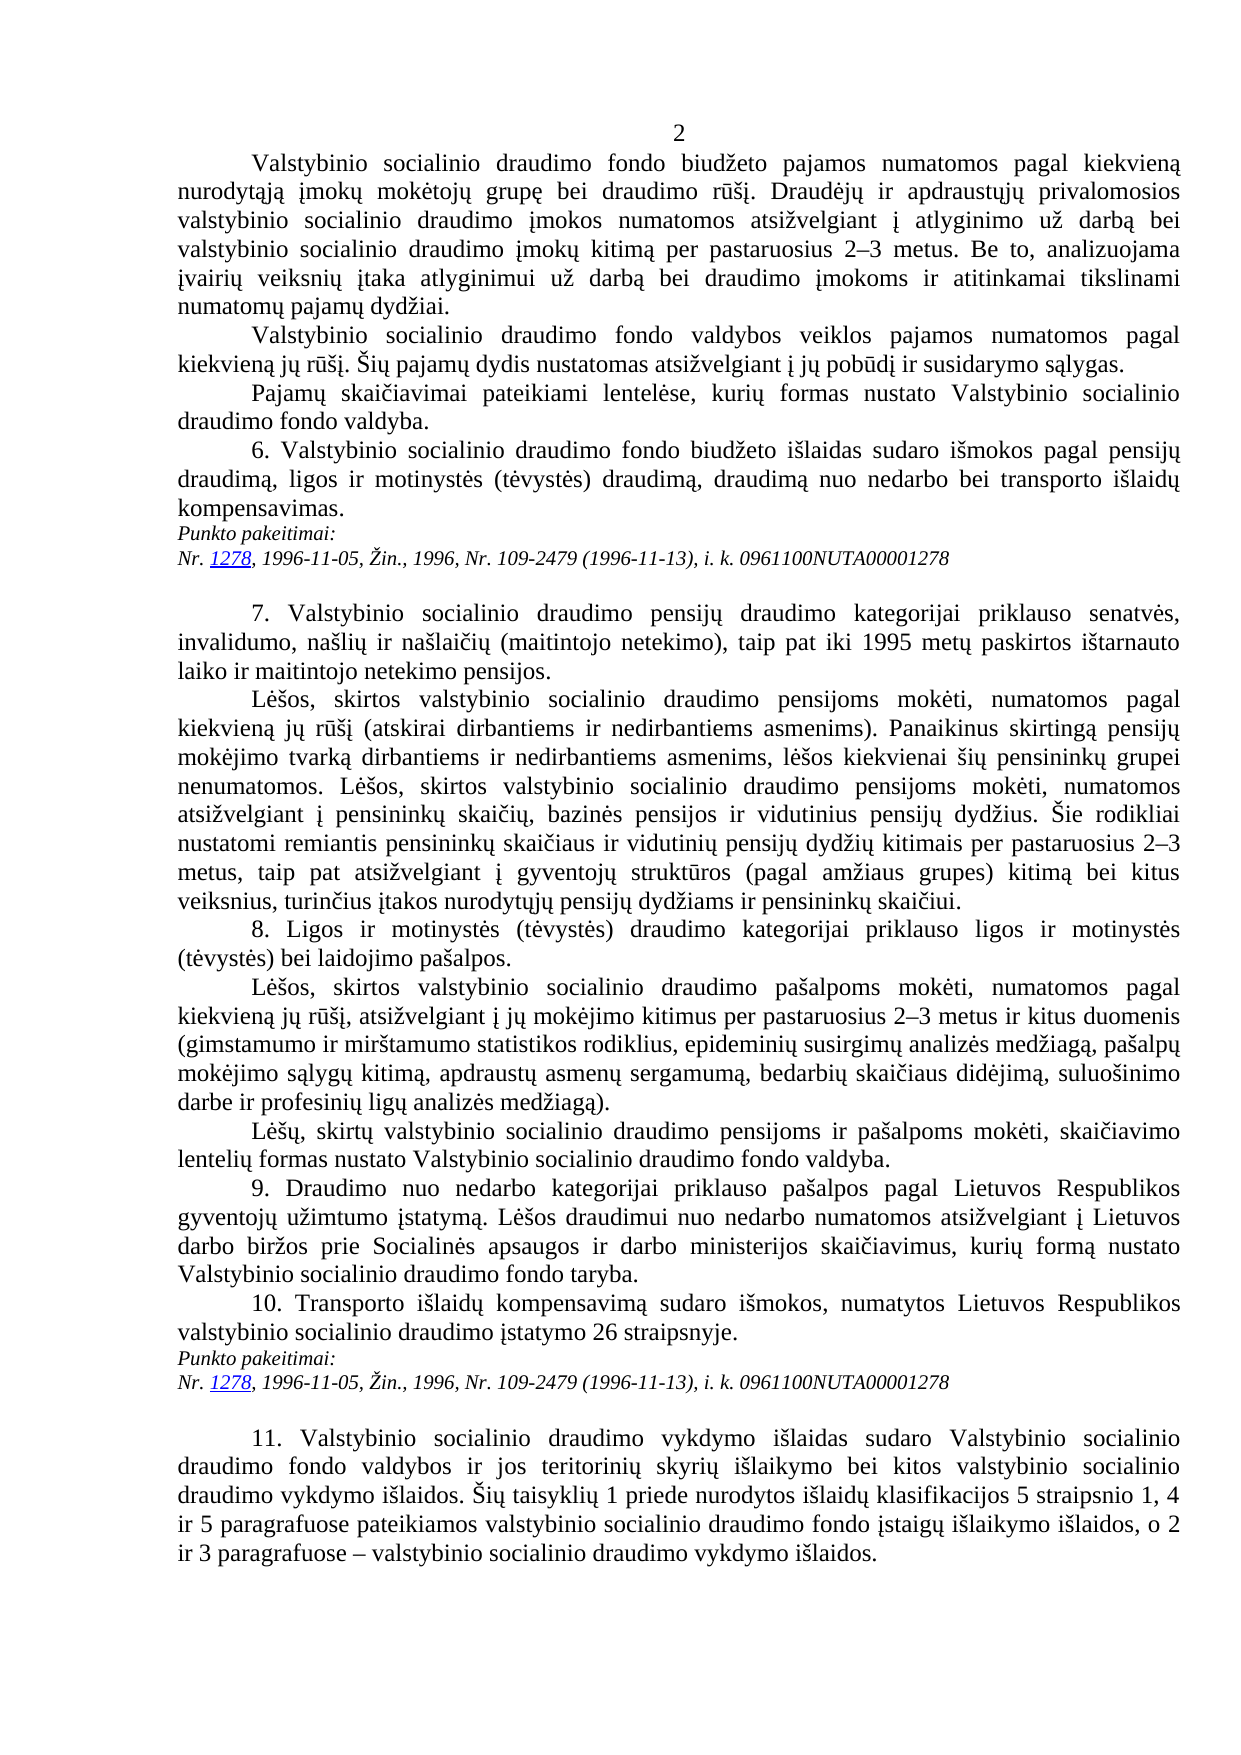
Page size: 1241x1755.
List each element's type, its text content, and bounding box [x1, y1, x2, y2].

text Lėšos, skirtos valstybinio socialinio draudimo pašalpoms mokėti, numatomos pagal kiekvieną jų rūšį, atsižvelgiant į jų mokėjimo kitimus per pastaruosius 2–3 metus ir kitus duomenis (gimstamumo ir mirštamumo statistikos rodiklius, epideminių susirgimų analizės medžiagą, pašalpų mokėjimo sąlygų kitimą, apdraustų asmenų sergamumą, bedarbių skaičiaus didėjimą, suluošinimo darbe ir profesinių ligų analizės medžiagą). [177, 972, 1181, 1116]
text Nr. 1278, 1996-11-05, Žin., 1996, Nr. 109-2479 (1996-11-13), i. k. 0961100NUTA00001278 [177, 545, 1181, 569]
text 7. Valstybinio socialinio draudimo pensijų draudimo kategorijai priklauso senatvės, invalidumo, našlių ir našlaičių (maitintojo netekimo), taip pat iki 1995 metų paskirtos ištarnauto laiko ir maitintojo netekimo pensijos. [177, 598, 1181, 684]
text Valstybinio socialinio draudimo fondo valdybos veiklos pajamos numatomos pagal kiekvieną jų rūšį. Šių pajamų dydis nustatomas atsižvelgiant į jų pobūdį ir susidarymo sąlygas. [177, 320, 1181, 378]
text 6. Valstybinio socialinio draudimo fondo biudžeto išlaidas sudaro išmokos pagal pensijų draudimą, ligos ir motinystės (tėvystės) draudimą, draudimą nuo nedarbo bei transporto išlaidų kompensavimas. [177, 435, 1181, 521]
text Valstybinio socialinio draudimo fondo biudžeto pajamos numatomos pagal kiekvieną nurodytąją įmokų mokėtojų grupę bei draudimo rūšį. Draudėjų ir apdraustųjų privalomosios valstybinio socialinio draudimo įmokos numatomos atsižvelgiant į atlyginimo už darbą bei valstybinio socialinio draudimo įmokų kitimą per pastaruosius 2–3 metus. Be to, analizuojama įvairių veiksnių įtaka atlyginimui už darbą bei draudimo įmokoms ir atitinkamai tikslinami numatomų pajamų dydžiai. [177, 148, 1181, 320]
text Pajamų skaičiavimai pateikiami lentelėse, kurių formas nustato Valstybinio socialinio draudimo fondo valdyba. [177, 378, 1181, 435]
text Punkto pakeitimai: [177, 521, 1181, 545]
text Punkto pakeitimai: [177, 1346, 1181, 1370]
text Lėšų, skirtų valstybinio socialinio draudimo pensijoms ir pašalpoms mokėti, skaičiavimo lentelių formas nustato Valstybinio socialinio draudimo fondo valdyba. [177, 1116, 1181, 1173]
text Lėšos, skirtos valstybinio socialinio draudimo pensijoms mokėti, numatomos pagal kiekvieną jų rūšį (atskirai dirbantiems ir nedirbantiems asmenims). Panaikinus skirtingą pensijų mokėjimo tvarką dirbantiems ir nedirbantiems asmenims, lėšos kiekvienai šių pensininkų grupei nenumatomos. Lėšos, skirtos valstybinio socialinio draudimo pensijoms mokėti, numatomos atsižvelgiant į pensininkų skaičių, bazinės pensijos ir vidutinius pensijų dydžius. Šie rodikliai nustatomi remiantis pensininkų skaičiaus ir vidutinių pensijų dydžių kitimais per pastaruosius 2–3 metus, taip pat atsižvelgiant į gyventojų struktūros (pagal amžiaus grupes) kitimą bei kitus veiksnius, turinčius įtakos nurodytųjų pensijų dydžiams ir pensininkų skaičiui. [177, 684, 1181, 914]
text 10. Transporto išlaidų kompensavimą sudaro išmokos, numatytos Lietuvos Respublikos valstybinio socialinio draudimo įstatymo 26 straipsnyje. [177, 1288, 1181, 1346]
text 9. Draudimo nuo nedarbo kategorijai priklauso pašalpos pagal Lietuvos Respublikos gyventojų užimtumo įstatymą. Lėšos draudimui nuo nedarbo numatomos atsižvelgiant į Lietuvos darbo biržos prie Socialinės apsaugos ir darbo ministerijos skaičiavimus, kurių formą nustato Valstybinio socialinio draudimo fondo taryba. [177, 1173, 1181, 1288]
text 11. Valstybinio socialinio draudimo vykdymo išlaidas sudaro Valstybinio socialinio draudimo fondo valdybos ir jos teritorinių skyrių išlaikymo bei kitos valstybinio socialinio draudimo vykdymo išlaidos. Šių taisyklių 1 priede nurodytos išlaidų klasifikacijos 5 straipsnio 1, 4 ir 5 paragrafuose pateikiamos valstybinio socialinio draudimo fondo įstaigų išlaikymo išlaidos, o 2 ir 3 paragrafuose – valstybinio socialinio draudimo vykdymo išlaidos. [177, 1423, 1181, 1566]
text 8. Ligos ir motinystės (tėvystės) draudimo kategorijai priklauso ligos ir motinystės (tėvystės) bei laidojimo pašalpos. [177, 914, 1181, 972]
text Nr. 1278, 1996-11-05, Žin., 1996, Nr. 109-2479 (1996-11-13), i. k. 0961100NUTA00001278 [177, 1370, 1181, 1394]
